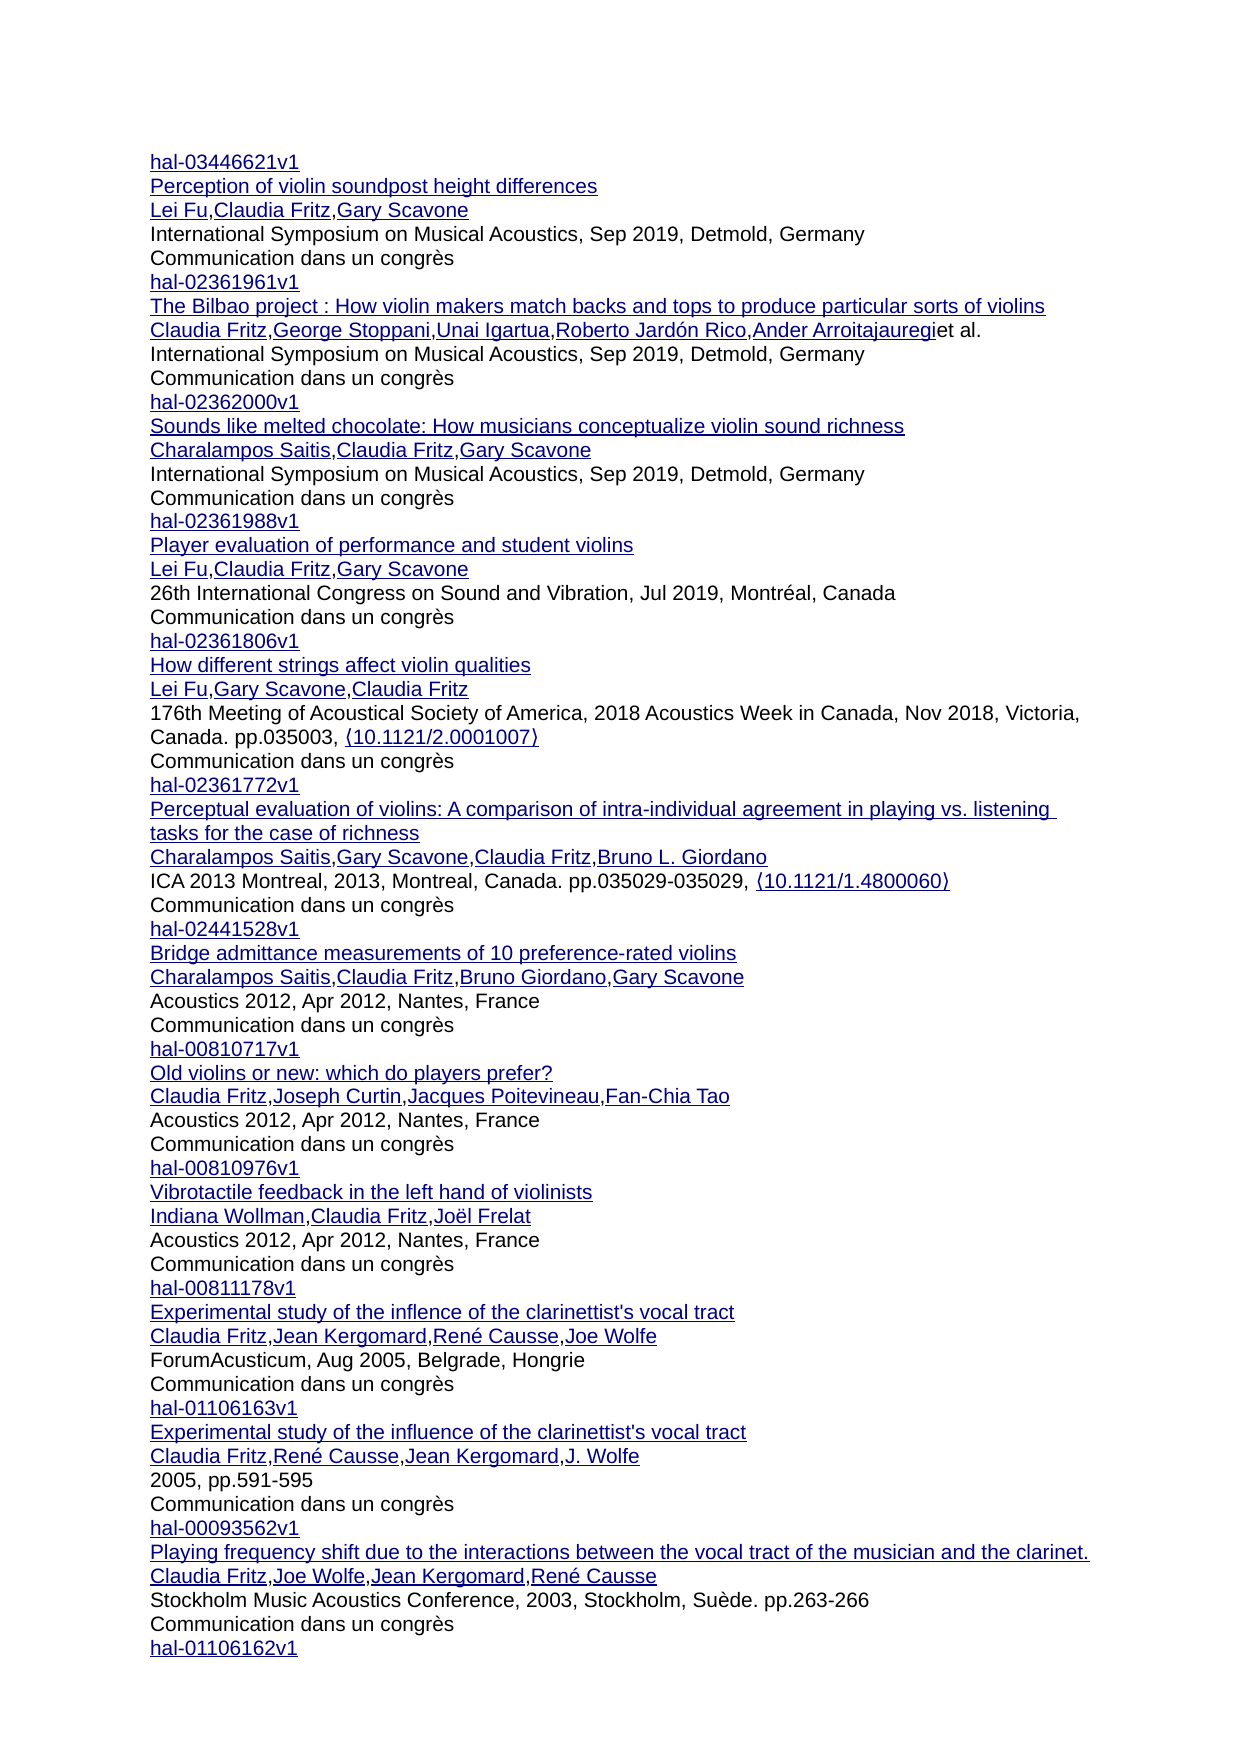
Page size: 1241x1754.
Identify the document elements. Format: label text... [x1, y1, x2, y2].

table_cell Bridge admittance measurements of 10 preference-rated violins Charalampos Saitis,Claudia Fritz,Bruno Giordano,Gary Scavone Acoustics 2012, Apr 2012, Nantes, France Communication dans un congrès hal-00810717v1 [150, 941, 1090, 1060]
table_cell Claudia Fritz,Joe Wolfe,Jean Kergomard,René Causse Stockholm Music Acoustics Conference, 2003, Stockholm, Suède. pp.263-266 Communication dans un congrès hal-01106162v1 [150, 1562, 1090, 1659]
table_cell Vibrotactile feedback in the left hand of violinists Indiana Wollman,Claudia Fritz,Joël Frelat Acoustics 2012, Apr 2012, Nantes, France Communication dans un congrès hal-00811178v1 [150, 1180, 1090, 1300]
table_cell Experimental study of the influence of the clarinettist's vocal tract Claudia Fritz,René Causse,Jean Kergomard,J. Wolfe 2005, pp.591-595 Communication dans un congrès hal-00093562v1 [150, 1420, 1090, 1539]
table_cell How different strings affect violin qualities Lei Fu,Gary Scavone,Claudia Fritz 176th Meeting of Acoustical Society of America, 2018 Acoustics Week in Canada, Nov 2018, Victoria, Canada. pp.035003, ⟨10.1121/2.0001007⟩ Communication dans un congrès hal-02361772v1 [150, 653, 1090, 797]
table_cell hal-03446621v1 [150, 150, 1090, 174]
table_cell Player evaluation of performance and student violins Lei Fu,Claudia Fritz,Gary Scavone 26th International Congress on Sound and Vibration, Jul 2019, Montréal, Canada Communication dans un congrès hal-02361806v1 [150, 533, 1090, 653]
table_cell Playing frequency shift due to the interactions between the vocal tract of the musician and the clarinet. [150, 1540, 1090, 1561]
table_cell Perception of violin soundpost height differences Lei Fu,Claudia Fritz,Gary Scavone International Symposium on Musical Acoustics, Sep 2019, Detmold, Germany Communication dans un congrès hal-02361961v1 [150, 174, 1090, 294]
table_cell Perceptual evaluation of violins: A comparison of intra-individual agreement in playing vs. listening tasks for the case of richness Charalampos Saitis,Gary Scavone,Claudia Fritz,Bruno L. Giordano ICA 2013 Montreal, 2013, Montreal, Canada. pp.035029-035029, ⟨10.1121/1.4800060⟩ Communication dans un congrès hal-02441528v1 [150, 797, 1090, 941]
table_cell Sounds like melted chocolate: How musicians conceptualize violin sound richness Charalampos Saitis,Claudia Fritz,Gary Scavone International Symposium on Musical Acoustics, Sep 2019, Detmold, Germany Communication dans un congrès hal-02361988v1 [150, 414, 1090, 533]
table_cell Experimental study of the inflence of the clarinettist's vocal tract Claudia Fritz,Jean Kergomard,René Causse,Joe Wolfe ForumAcusticum, Aug 2005, Belgrade, Hongrie Communication dans un congrès hal-01106163v1 [150, 1300, 1090, 1420]
table_cell The Bilbao project : How violin makers match backs and tops to produce particular sorts of violins Claudia Fritz,George Stoppani,Unai Igartua,Roberto Jardón Rico,Ander Arroitajauregiet al. International Symposium on Musical Acoustics, Sep 2019, Detmold, Germany Communication dans un congrès hal-02362000v1 [150, 294, 1090, 413]
table_cell Old violins or new: which do players prefer? Claudia Fritz,Joseph Curtin,Jacques Poitevineau,Fan-Chia Tao Acoustics 2012, Apr 2012, Nantes, France Communication dans un congrès hal-00810976v1 [150, 1060, 1090, 1180]
